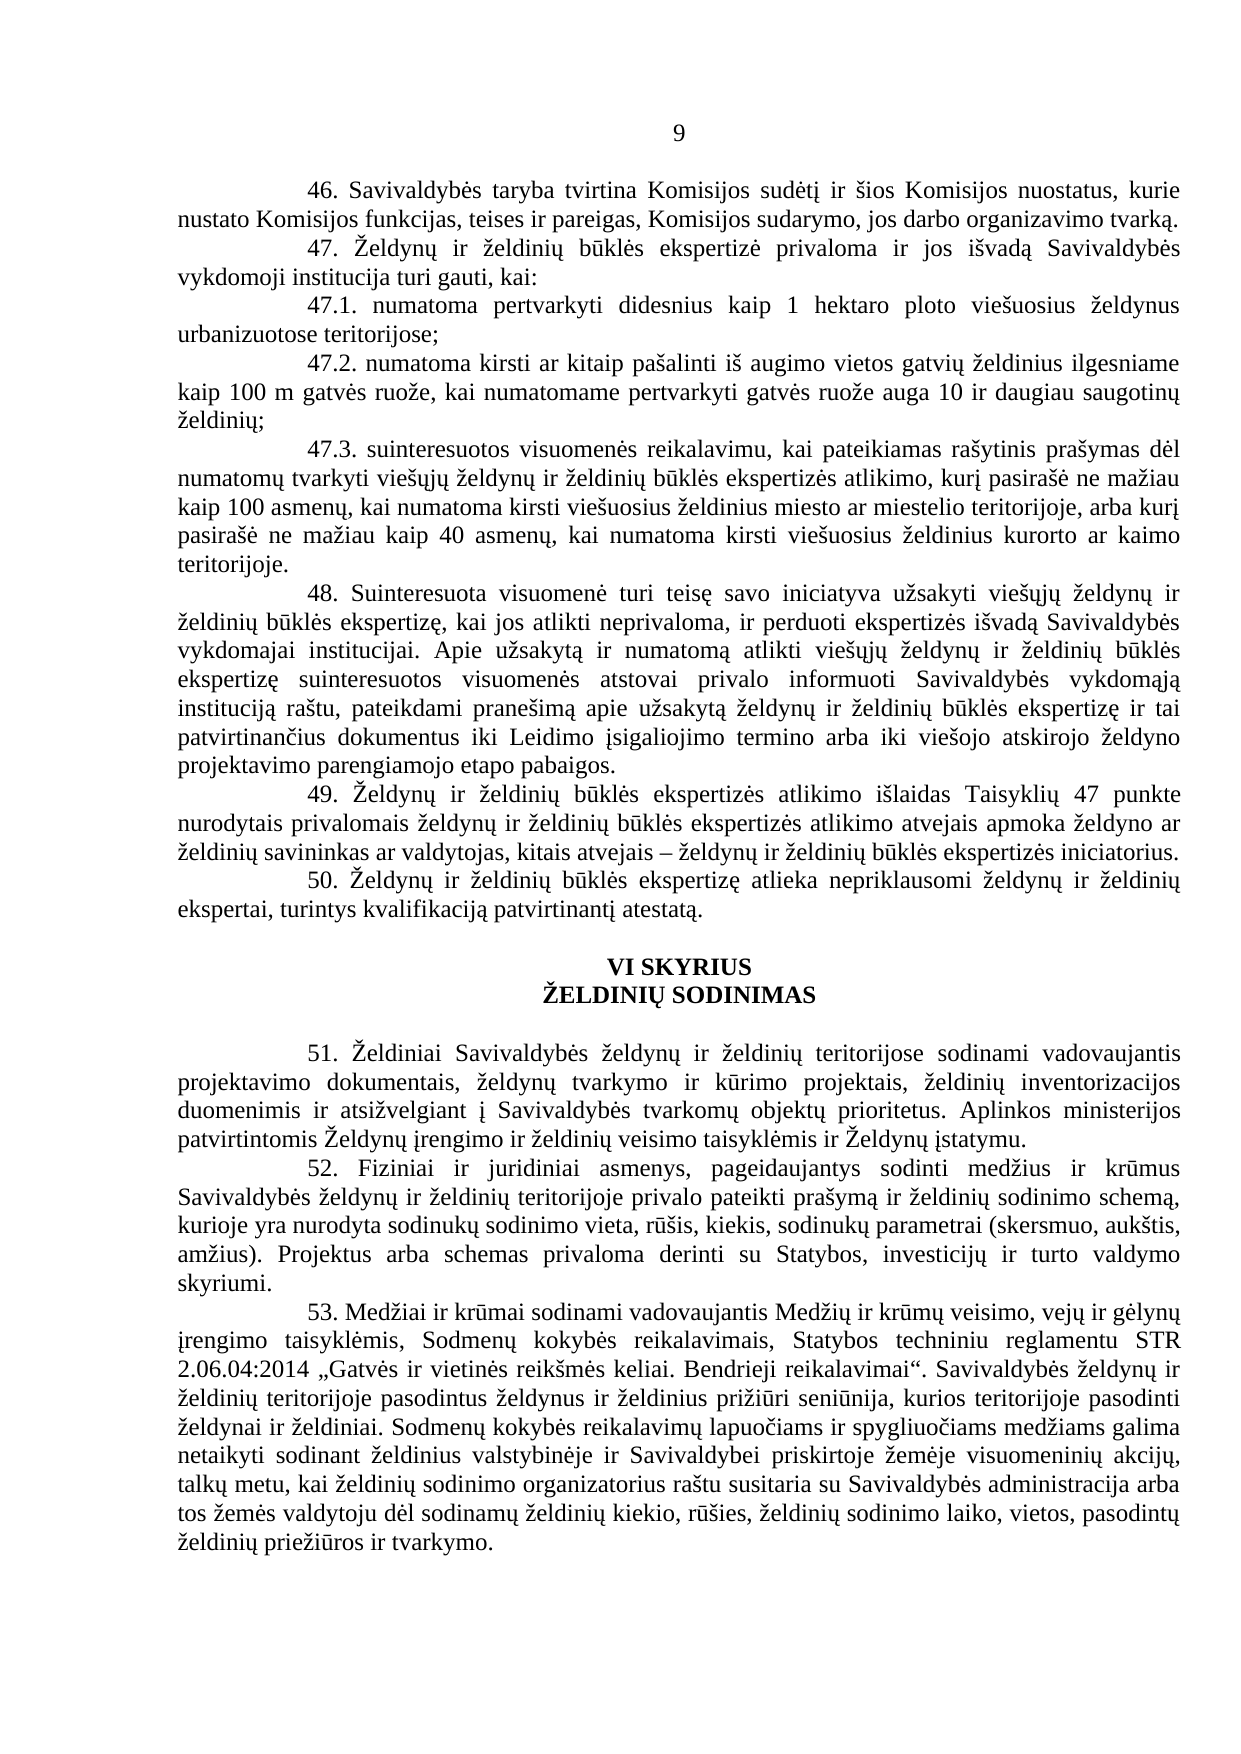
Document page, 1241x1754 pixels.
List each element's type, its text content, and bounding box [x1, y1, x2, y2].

text ŽELDINIŲ SODINIMAS [177, 981, 1181, 1009]
text 51. Želdiniai Savivaldybės želdynų ir želdinių teritorijose sodinami vadovaujantis projektavimo dokumentais, želdynų tvarkymo ir kūrimo projektais, želdinių inventorizacijos duomenimis ir atsižvelgiant į Savivaldybės tvarkomų objektų prioritetus. Aplinkos ministerijos patvirtintomis Želdynų įrengimo ir želdinių veisimo taisyklėmis ir Želdynų įstatymu. [177, 1038, 1181, 1153]
text VI SKYRIUS [177, 952, 1181, 981]
text 47. Želdynų ir želdinių būklės ekspertizė privaloma ir jos išvadą Savivaldybės vykdomoji institucija turi gauti, kai: [177, 233, 1181, 291]
text 53. Medžiai ir krūmai sodinami vadovaujantis Medžių ir krūmų veisimo, vejų ir gėlynų įrengimo taisyklėmis, Sodmenų kokybės reikalavimais, Statybos techniniu reglamentu STR 2.06.04:2014 „Gatvės ir vietinės reikšmės keliai. Bendrieji reikalavimai“. Savivaldybės želdynų ir želdinių teritorijoje pasodintus želdynus ir želdinius prižiūri seniūnija, kurios teritorijoje pasodinti želdynai ir želdiniai. Sodmenų kokybės reikalavimų lapuočiams ir spygliuočiams medžiams galima netaikyti sodinant želdinius valstybinėje ir Savivaldybei priskirtoje žemėje visuomeninių akcijų, talkų metu, kai želdinių sodinimo organizatorius raštu susitaria su Savivaldybės administracija arba tos žemės valdytoju dėl sodinamų želdinių kiekio, rūšies, želdinių sodinimo laiko, vietos, pasodintų želdinių priežiūros ir tvarkymo. [177, 1297, 1181, 1556]
text 52. Fiziniai ir juridiniai asmenys, pageidaujantys sodinti medžius ir krūmus Savivaldybės želdynų ir želdinių teritorijoje privalo pateikti prašymą ir želdinių sodinimo schemą, kurioje yra nurodyta sodinukų sodinimo vieta, rūšis, kiekis, sodinukų parametrai (skersmuo, aukštis, amžius). Projektus arba schemas privaloma derinti su Statybos, investicijų ir turto valdymo skyriumi. [177, 1153, 1181, 1297]
text 50. Želdynų ir želdinių būklės ekspertizę atlieka nepriklausomi želdynų ir želdinių ekspertai, turintys kvalifikaciją patvirtinantį atestatą. [177, 866, 1181, 923]
text 49. Želdynų ir želdinių būklės ekspertizės atlikimo išlaidas Taisyklių 47 punkte nurodytais privalomais želdynų ir želdinių būklės ekspertizės atlikimo atvejais apmoka želdyno ar želdinių savininkas ar valdytojas, kitais atvejais – želdynų ir želdinių būklės ekspertizės iniciatorius. [177, 779, 1181, 866]
text 47.3. suinteresuotos visuomenės reikalavimu, kai pateikiamas rašytinis prašymas dėl numatomų tvarkyti viešųjų želdynų ir želdinių būklės ekspertizės atlikimo, kurį pasirašė ne mažiau kaip 100 asmenų, kai numatoma kirsti viešuosius želdinius miesto ar miestelio teritorijoje, arba kurį pasirašė ne mažiau kaip 40 asmenų, kai numatoma kirsti viešuosius želdinius kurorto ar kaimo teritorijoje. [177, 434, 1181, 578]
text 47.1. numatoma pertvarkyti didesnius kaip 1 hektaro ploto viešuosius želdynus urbanizuotose teritorijose; [177, 291, 1181, 348]
text 47.2. numatoma kirsti ar kitaip pašalinti iš augimo vietos gatvių želdinius ilgesniame kaip 100 m gatvės ruože, kai numatomame pertvarkyti gatvės ruože auga 10 ir daugiau saugotinų želdinių; [177, 348, 1181, 434]
text 48. Suinteresuota visuomenė turi teisę savo iniciatyva užsakyti viešųjų želdynų ir želdinių būklės ekspertizę, kai jos atlikti neprivaloma, ir perduoti ekspertizės išvadą Savivaldybės vykdomajai institucijai. Apie užsakytą ir numatomą atlikti viešųjų želdynų ir želdinių būklės ekspertizę suinteresuotos visuomenės atstovai privalo informuoti Savivaldybės vykdomąją instituciją raštu, pateikdami pranešimą apie užsakytą želdynų ir želdinių būklės ekspertizę ir tai patvirtinančius dokumentus iki Leidimo įsigaliojimo termino arba iki viešojo atskirojo želdyno projektavimo parengiamojo etapo pabaigos. [177, 578, 1181, 779]
text 46. Savivaldybės taryba tvirtina Komisijos sudėtį ir šios Komisijos nuostatus, kurie nustato Komisijos funkcijas, teises ir pareigas, Komisijos sudarymo, jos darbo organizavimo tvarką. [177, 176, 1181, 233]
